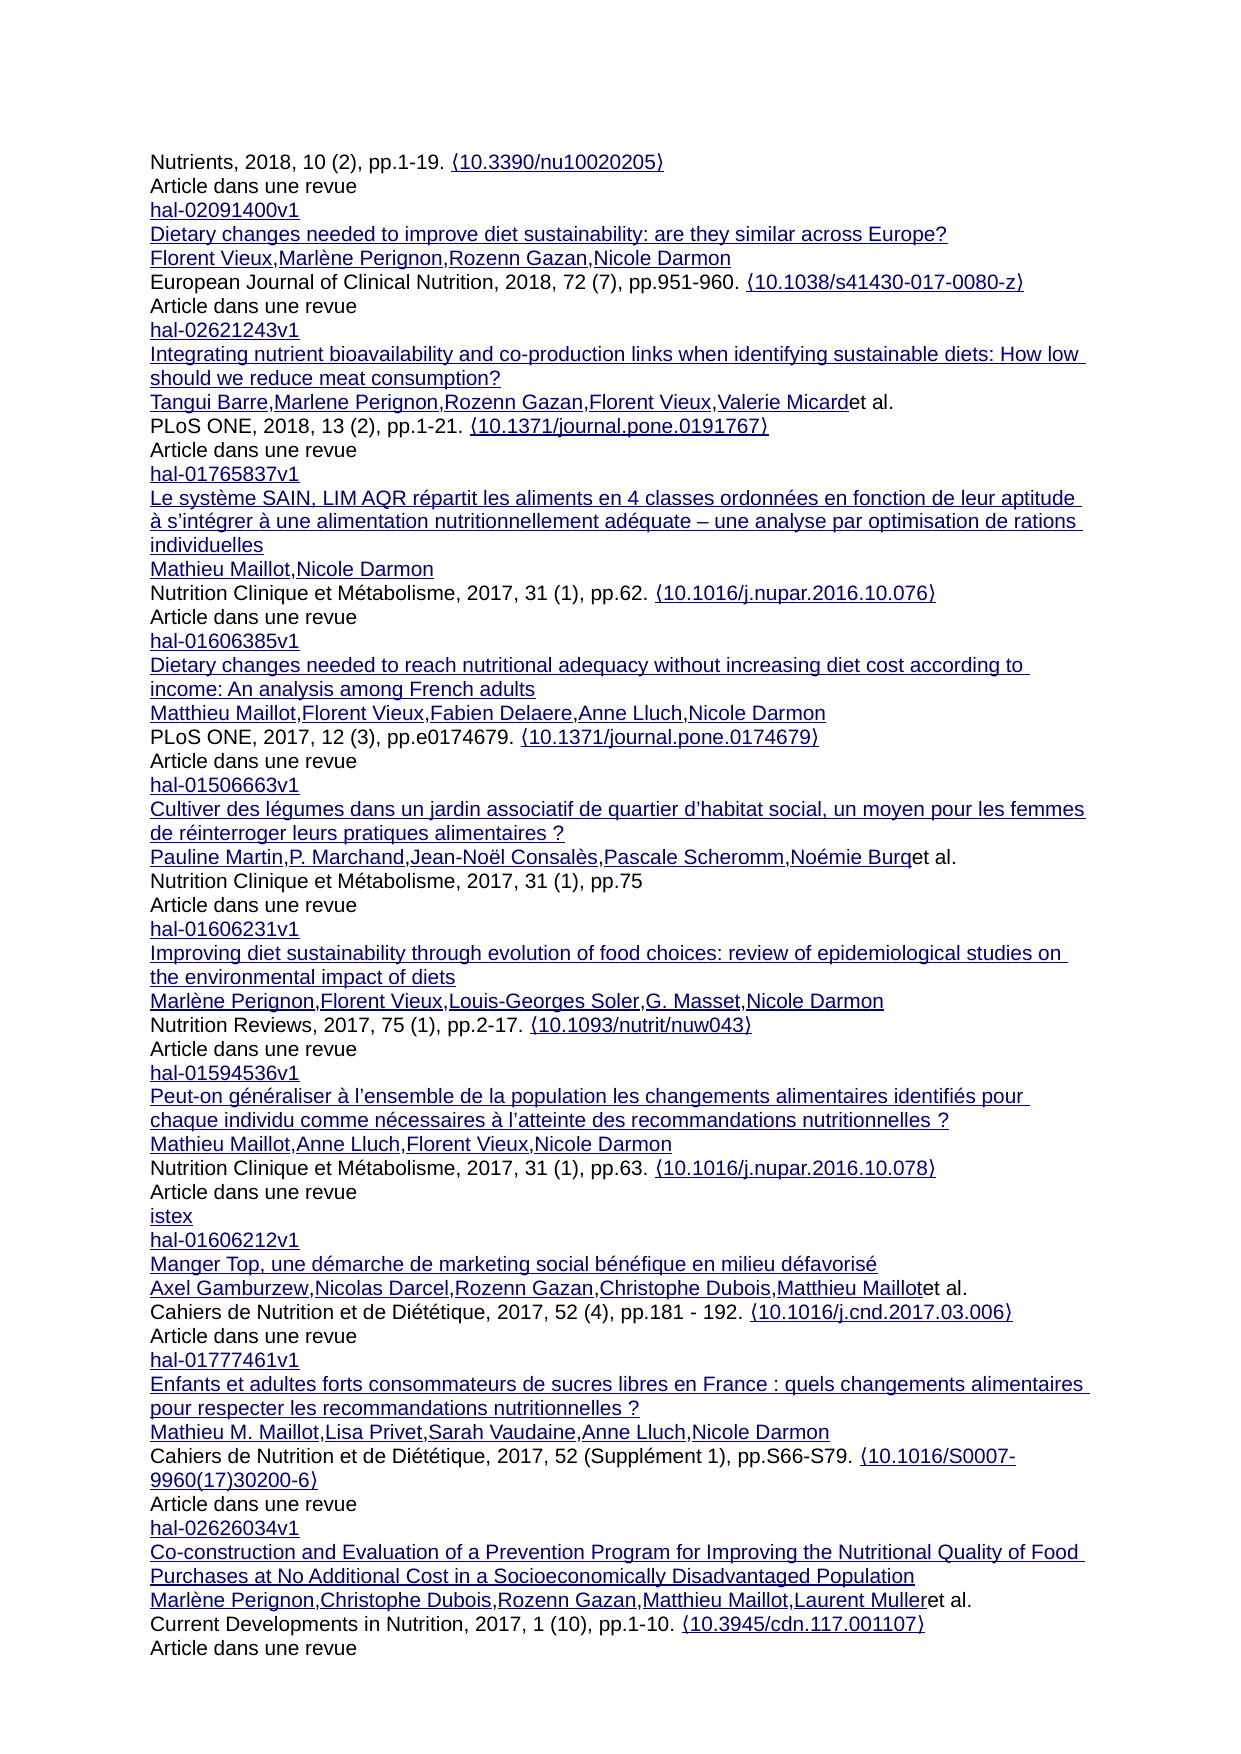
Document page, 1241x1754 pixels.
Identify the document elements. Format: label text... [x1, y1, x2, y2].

table_cell Dietary changes needed to reach nutritional adequacy without increasing diet cost according to income: An analysis among French adults Matthieu Maillot,Florent Vieux,Fabien Delaere,Anne Lluch,Nicole Darmon PLoS ONE, 2017, 12 (3), pp.e0174679. ⟨10.1371/journal.pone.0174679⟩ Article dans une revue hal-01506663v1 [150, 653, 1090, 797]
table_cell Peut-on généraliser à l’ensemble de la population les changements alimentaires identifiés pour chaque individu comme nécessaires à l’atteinte des recommandations nutritionnelles ? Mathieu Maillot,Anne Lluch,Florent Vieux,Nicole Darmon Nutrition Clinique et Métabolisme, 2017, 31 (1), pp.63. ⟨10.1016/j.nupar.2016.10.078⟩ Article dans une revue istex hal-01606212v1 [150, 1084, 1090, 1252]
table_cell Manger Top, une démarche de marketing social bénéfique en milieu défavorisé Axel Gamburzew,Nicolas Darcel,Rozenn Gazan,Christophe Dubois,Matthieu Maillotet al. Cahiers de Nutrition et de Diététique, 2017, 52 (4), pp.181 - 192. ⟨10.1016/j.cnd.2017.03.006⟩ Article dans une revue hal-01777461v1 [150, 1252, 1090, 1372]
table_cell Dietary changes needed to improve diet sustainability: are they similar across Europe? Florent Vieux,Marlène Perignon,Rozenn Gazan,Nicole Darmon European Journal of Clinical Nutrition, 2018, 72 (7), pp.951-960. ⟨10.1038/s41430-017-0080-z⟩ Article dans une revue hal-02621243v1 [150, 222, 1090, 342]
table_cell Le système SAIN, LIM AQR répartit les aliments en 4 classes ordonnées en fonction de leur aptitude à s’intégrer à une alimentation nutritionnellement adéquate – une analyse par optimisation de rations individuelles Mathieu Maillot,Nicole Darmon Nutrition Clinique et Métabolisme, 2017, 31 (1), pp.62. ⟨10.1016/j.nupar.2016.10.076⟩ Article dans une revue hal-01606385v1 [150, 485, 1090, 653]
table_cell Integrating nutrient bioavailability and co-production links when identifying sustainable diets: How low should we reduce meat consumption? Tangui Barre,Marlene Perignon,Rozenn Gazan,Florent Vieux,Valerie Micardet al. PLoS ONE, 2018, 13 (2), pp.1-21. ⟨10.1371/journal.pone.0191767⟩ Article dans une revue hal-01765837v1 [150, 342, 1090, 485]
table_cell Cultiver des légumes dans un jardin associatif de quartier d’habitat social, un moyen pour les femmes de réinterroger leurs pratiques alimentaires ? Pauline Martin,P. Marchand,Jean-Noël Consalès,Pascale Scheromm,Noémie Burqet al. Nutrition Clinique et Métabolisme, 2017, 31 (1), pp.75 Article dans une revue hal-01606231v1 [150, 797, 1090, 941]
table_cell Co-construction and Evaluation of a Prevention Program for Improving the Nutritional Quality of Food Purchases at No Additional Cost in a Socioeconomically Disadvantaged Population Marlène Perignon,Christophe Dubois,Rozenn Gazan,Matthieu Maillot,Laurent Mulleret al. Current Developments in Nutrition, 2017, 1 (10), pp.1-10. ⟨10.3945/cdn.117.001107⟩ Article dans une revue [150, 1540, 1090, 1659]
table_cell Enfants et adultes forts consommateurs de sucres libres en France : quels changements alimentaires [150, 1372, 1090, 1393]
table_cell Improving diet sustainability through evolution of food choices: review of epidemiological studies on the environmental impact of diets Marlène Perignon,Florent Vieux,Louis-Georges Soler,G. Masset,Nicole Darmon Nutrition Reviews, 2017, 75 (1), pp.2-17. ⟨10.1093/nutrit/nuw043⟩ Article dans une revue hal-01594536v1 [150, 941, 1090, 1084]
table_cell pour respecter les recommandations nutritionnelles ? Mathieu M. Maillot,Lisa Privet,Sarah Vaudaine,Anne Lluch,Nicole Darmon Cahiers de Nutrition et de Diététique, 2017, 52 (Supplément 1), pp.S66-S79. ⟨10.1016/S0007-9960(17)30200-6⟩ Article dans une revue hal-02626034v1 [150, 1394, 1090, 1539]
table_cell Nutrients, 2018, 10 (2), pp.1-19. ⟨10.3390/nu10020205⟩ Article dans une revue hal-02091400v1 [150, 150, 1090, 222]
